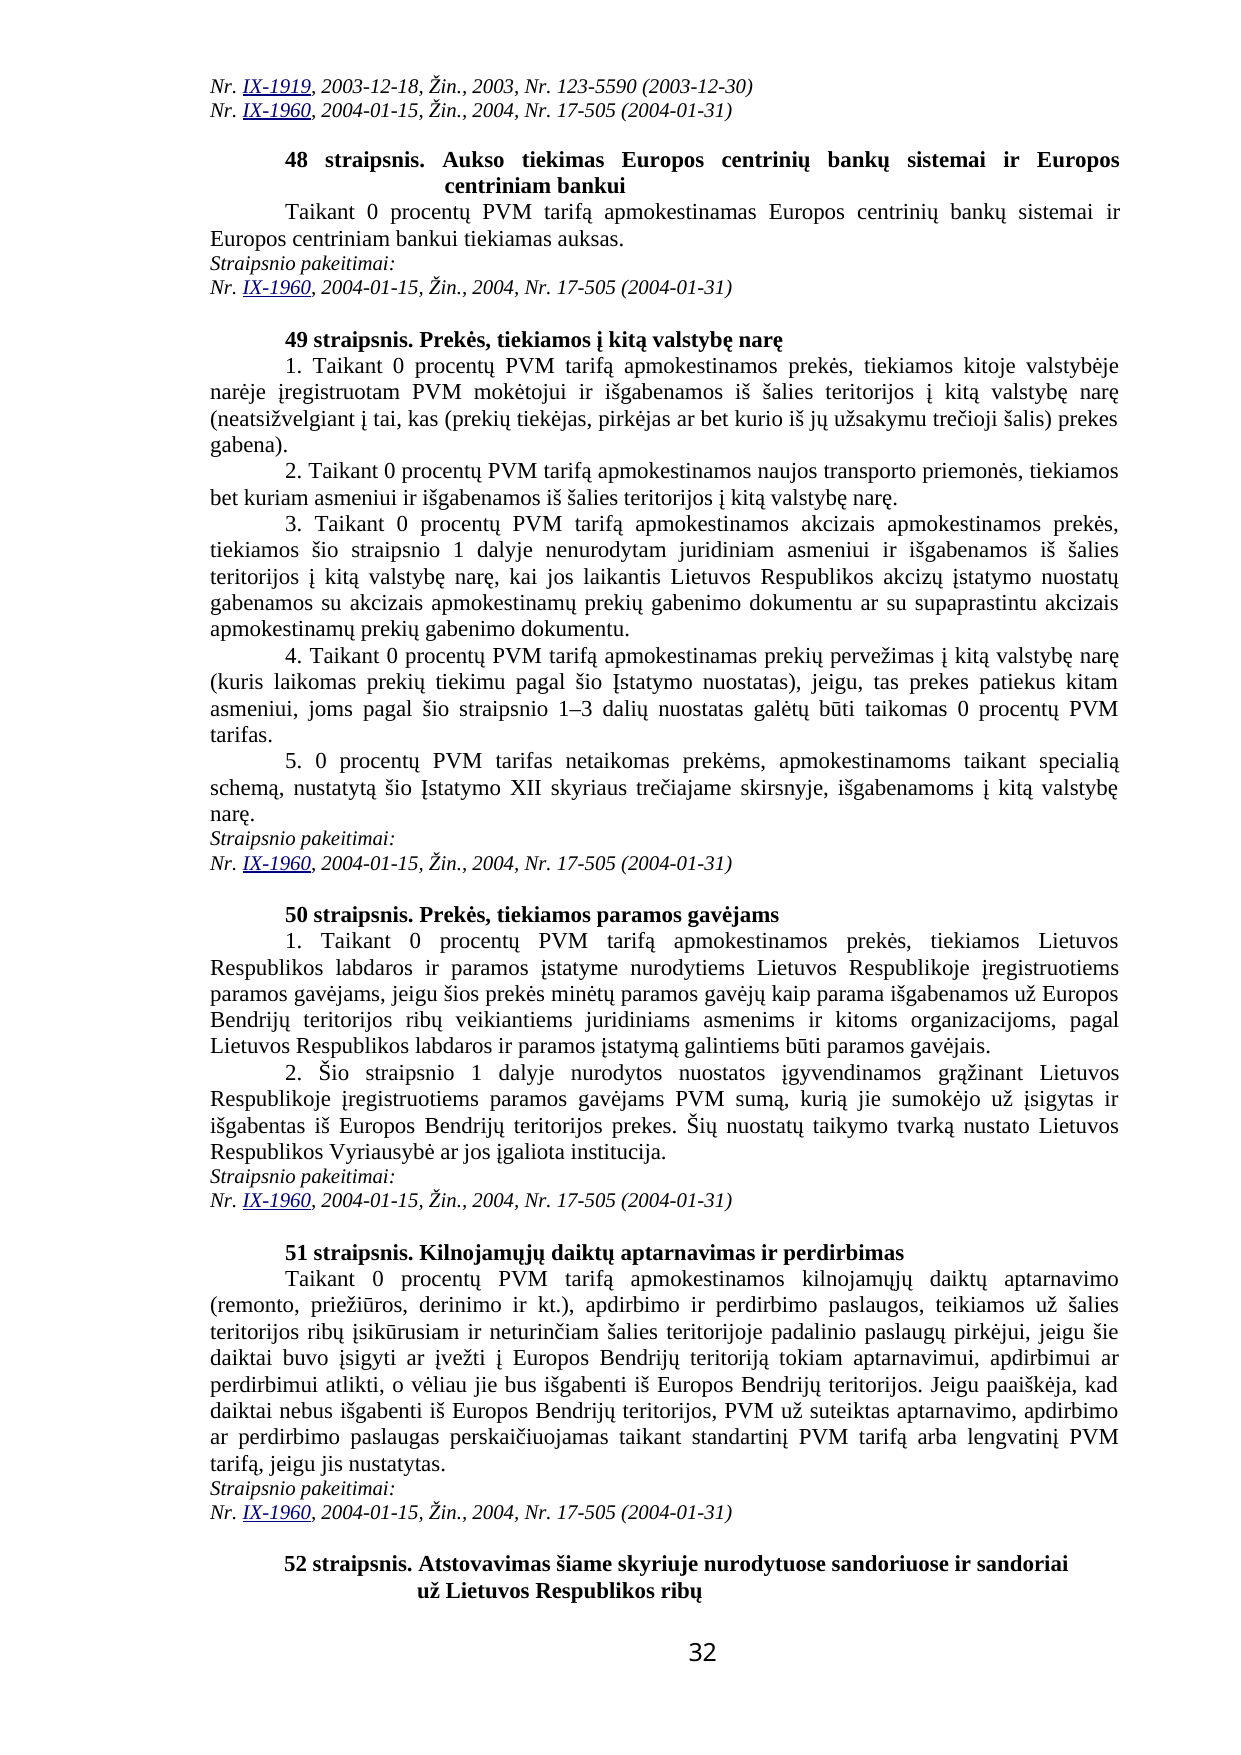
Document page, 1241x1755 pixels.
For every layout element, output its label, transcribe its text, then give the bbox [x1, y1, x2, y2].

text Straipsnio pakeitimai: [210, 1476, 1120, 1500]
text 5. 0 procentų PVM tarifas netaikomas prekėms, apmokestinamoms taikant specialią schemą, nustatytą šio Įstatymo XII skyriaus trečiajame skirsnyje, išgabenamoms į kitą valstybę narę. [210, 747, 1120, 826]
text 52 straipsnis. Atstovavimas šiame skyriuje nurodytuose sandoriuose ir sandoriai [210, 1551, 1120, 1577]
text už Lietuvos Respublikos ribų [210, 1577, 1120, 1603]
text 48 straipsnis. Aukso tiekimas Europos centrinių bankų sistemai ir Europos centriniam bankui [285, 146, 1120, 198]
text Nr. IX-1960, 2004-01-15, Žin., 2004, Nr. 17-505 (2004-01-31) [210, 98, 1120, 122]
text Straipsnio pakeitimai: [210, 251, 1120, 275]
text Nr. IX-1960, 2004-01-15, Žin., 2004, Nr. 17-505 (2004-01-31) [210, 1188, 1120, 1212]
text Nr. IX-1960, 2004-01-15, Žin., 2004, Nr. 17-505 (2004-01-31) [210, 1500, 1120, 1524]
text Nr. IX-1960, 2004-01-15, Žin., 2004, Nr. 17-505 (2004-01-31) [210, 275, 1120, 299]
text 1. Taikant 0 procentų PVM tarifą apmokestinamos prekės, tiekiamos Lietuvos Respublikos labdaros ir paramos įstatyme nurodytiems Lietuvos Respublikoje įregistruotiems paramos gavėjams, jeigu šios prekės minėtų paramos gavėjų kaip parama išgabenamos už Europos Bendrijų teritorijos ribų veikiantiems juridiniams asmenims ir kitoms organizacijoms, pagal Lietuvos Respublikos labdaros ir paramos įstatymą galintiems būti paramos gavėjais. [210, 927, 1120, 1059]
text Taikant 0 procentų PVM tarifą apmokestinamas Europos centrinių bankų sistemai ir Europos centriniam bankui tiekiamas auksas. [210, 198, 1120, 251]
text 2. Šio straipsnio 1 dalyje nurodytos nuostatos įgyvendinamos grąžinant Lietuvos Respublikoje įregistruotiems paramos gavėjams PVM sumą, kurią jie sumokėjo už įsigytas ir išgabentas iš Europos Bendrijų teritorijos prekes. Šių nuostatų taikymo tvarką nustato Lietuvos Respublikos Vyriausybė ar jos įgaliota institucija. [210, 1059, 1120, 1164]
text 51 straipsnis. Kilnojamųjų daiktų aptarnavimas ir perdirbimas [210, 1239, 1120, 1265]
text Straipsnio pakeitimai: [210, 1164, 1120, 1188]
text 3. Taikant 0 procentų PVM tarifą apmokestinamos akcizais apmokestinamos prekės, tiekiamos šio straipsnio 1 dalyje nenurodytam juridiniam asmeniui ir išgabenamos iš šalies teritorijos į kitą valstybę narę, kai jos laikantis Lietuvos Respublikos akcizų įstatymo nuostatų gabenamos su akcizais apmokestinamų prekių gabenimo dokumentu ar su supaprastintu akcizais apmokestinamų prekių gabenimo dokumentu. [210, 510, 1120, 642]
text Taikant 0 procentų PVM tarifą apmokestinamos kilnojamųjų daiktų aptarnavimo (remonto, priežiūros, derinimo ir kt.), apdirbimo ir perdirbimo paslaugos, teikiamos už šalies teritorijos ribų įsikūrusiam ir neturinčiam šalies teritorijoje padalinio paslaugų pirkėjui, jeigu šie daiktai buvo įsigyti ar įvežti į Europos Bendrijų teritoriją tokiam aptarnavimui, apdirbimui ar perdirbimui atlikti, o vėliau jie bus išgabenti iš Europos Bendrijų teritorijos. Jeigu paaiškėja, kad daiktai nebus išgabenti iš Europos Bendrijų teritorijos, PVM už suteiktas aptarnavimo, apdirbimo ar perdirbimo paslaugas perskaičiuojamas taikant standartinį PVM tarifą arba lengvatinį PVM tarifą, jeigu jis nustatytas. [210, 1265, 1120, 1476]
text 50 straipsnis. Prekės, tiekiamos paramos gavėjams [210, 901, 1120, 927]
text 2. Taikant 0 procentų PVM tarifą apmokestinamos naujos transporto priemonės, tiekiamos bet kuriam asmeniui ir išgabenamos iš šalies teritorijos į kitą valstybę narę. [210, 457, 1120, 510]
text Straipsnio pakeitimai: [210, 826, 1120, 850]
text Nr. IX-1919, 2003-12-18, Žin., 2003, Nr. 123-5590 (2003-12-30) [210, 73, 1120, 98]
text 4. Taikant 0 procentų PVM tarifą apmokestinamas prekių pervežimas į kitą valstybę narę (kuris laikomas prekių tiekimu pagal šio Įstatymo nuostatas), jeigu, tas prekes patiekus kitam asmeniui, joms pagal šio straipsnio 1–3 dalių nuostatas galėtų būti taikomas 0 procentų PVM tarifas. [210, 642, 1120, 747]
text 49 straipsnis. Prekės, tiekiamos į kitą valstybę narę [210, 326, 1120, 352]
text 1. Taikant 0 procentų PVM tarifą apmokestinamos prekės, tiekiamos kitoje valstybėje narėje įregistruotam PVM mokėtojui ir išgabenamos iš šalies teritorijos į kitą valstybę narę (neatsižvelgiant į tai, kas (prekių tiekėjas, pirkėjas ar bet kurio iš jų užsakymu trečioji šalis) prekes gabena). [210, 352, 1120, 457]
text Nr. IX-1960, 2004-01-15, Žin., 2004, Nr. 17-505 (2004-01-31) [210, 850, 1120, 874]
